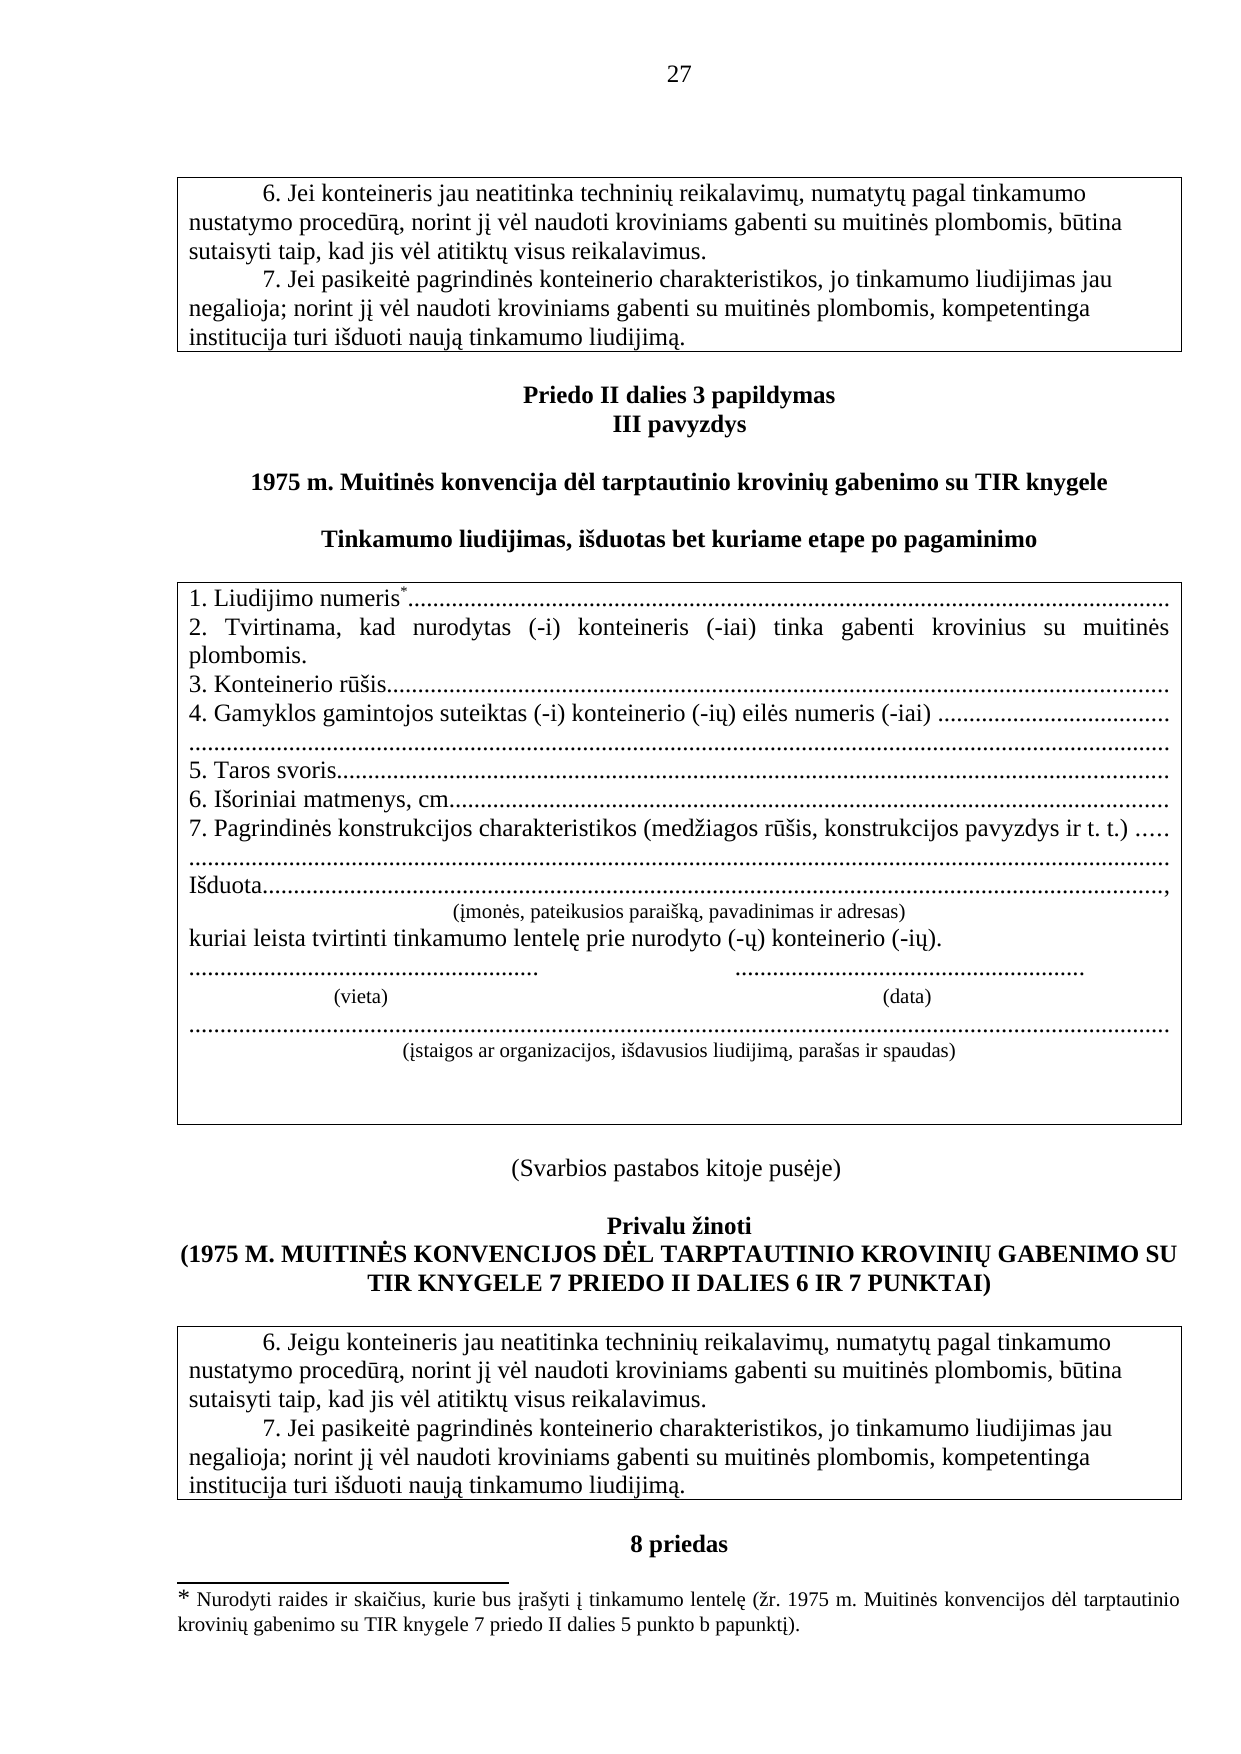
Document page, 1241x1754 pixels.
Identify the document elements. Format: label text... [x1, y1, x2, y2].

table_header 1. Liudijimo numeris 2. Tvirtinama, kad nurodytas (-i) konteineris (-iai) tinka gabenti krovinius su muitinės plombomis. 3. Konteinerio rūšis 4. Gamyklos gamintojos suteiktas (-i) konteinerio (-ių) eilės numeris (-iai) 5. Taros svoris 6. Išoriniai matmenys, cm 7. Pagrindinės konstrukcijos charakteristikos (medžiagos rūšis, konstrukcijos pavyzdys ir t. t.) Išduota , (įmonės, pateikusios paraišką, pavadinimas ir adresas) kuriai leista tvirtinti tinkamumo lentelę prie nurodyto (-ų) konteinerio (-ių). (vieta) (data) (įstaigos ar organizacijos, išdavusios liudijimą, parašas ir spaudas) [178, 583, 1181, 1123]
table_header 6. Jei konteineris jau neatitinka techninių reikalavimų, numatytų pagal tinkamumo nustatymo procedūrą, norint jį vėl naudoti kroviniams gabenti su muitinės plombomis, būtina sutaisyti taip, kad jis vėl atitiktų visus reikalavimus. 7. Jei pasikeitė pagrindinės konteinerio charakteristikos, jo tinkamumo liudijimas jau negalioja; norint jį vėl naudoti kroviniams gabenti su muitinės plombomis, kompetentinga institucija turi išduoti naują tinkamumo liudijimą. [178, 178, 1181, 351]
text 8 priedas [177, 1529, 1181, 1558]
text Tinkamumo liudijimas, išduotas bet kuriame etape po pagaminimo [177, 524, 1181, 553]
text (Svarbios pastabos kitoje pusėje) [177, 1153, 1181, 1182]
text Privalu žinoti [177, 1211, 1181, 1239]
text 1975 m. Muitinės konvencija dėl tarptautinio krovinių gabenimo su TIR knygele [177, 467, 1181, 496]
text III pavyzdys [177, 409, 1181, 438]
text Priedo II dalies 3 papildymas [177, 381, 1181, 409]
text (1975 m. Muitinės konvencijos dėl tarptautinio krovinių Gabenimo su TIR knygele 7 priedo II dalies 6 ir 7 Punktai) [177, 1239, 1181, 1297]
table_header 6. Jeigu konteineris jau neatitinka techninių reikalavimų, numatytų pagal tinkamumo nustatymo procedūrą, norint jį vėl naudoti kroviniams gabenti su muitinės plombomis, būtina sutaisyti taip, kad jis vėl atitiktų visus reikalavimus. 7. Jei pasikeitė pagrindinės konteinerio charakteristikos, jo tinkamumo liudijimas jau negalioja; norint jį vėl naudoti kroviniams gabenti su muitinės plombomis, kompetentinga institucija turi išduoti naują tinkamumo liudijimą. [178, 1327, 1181, 1499]
